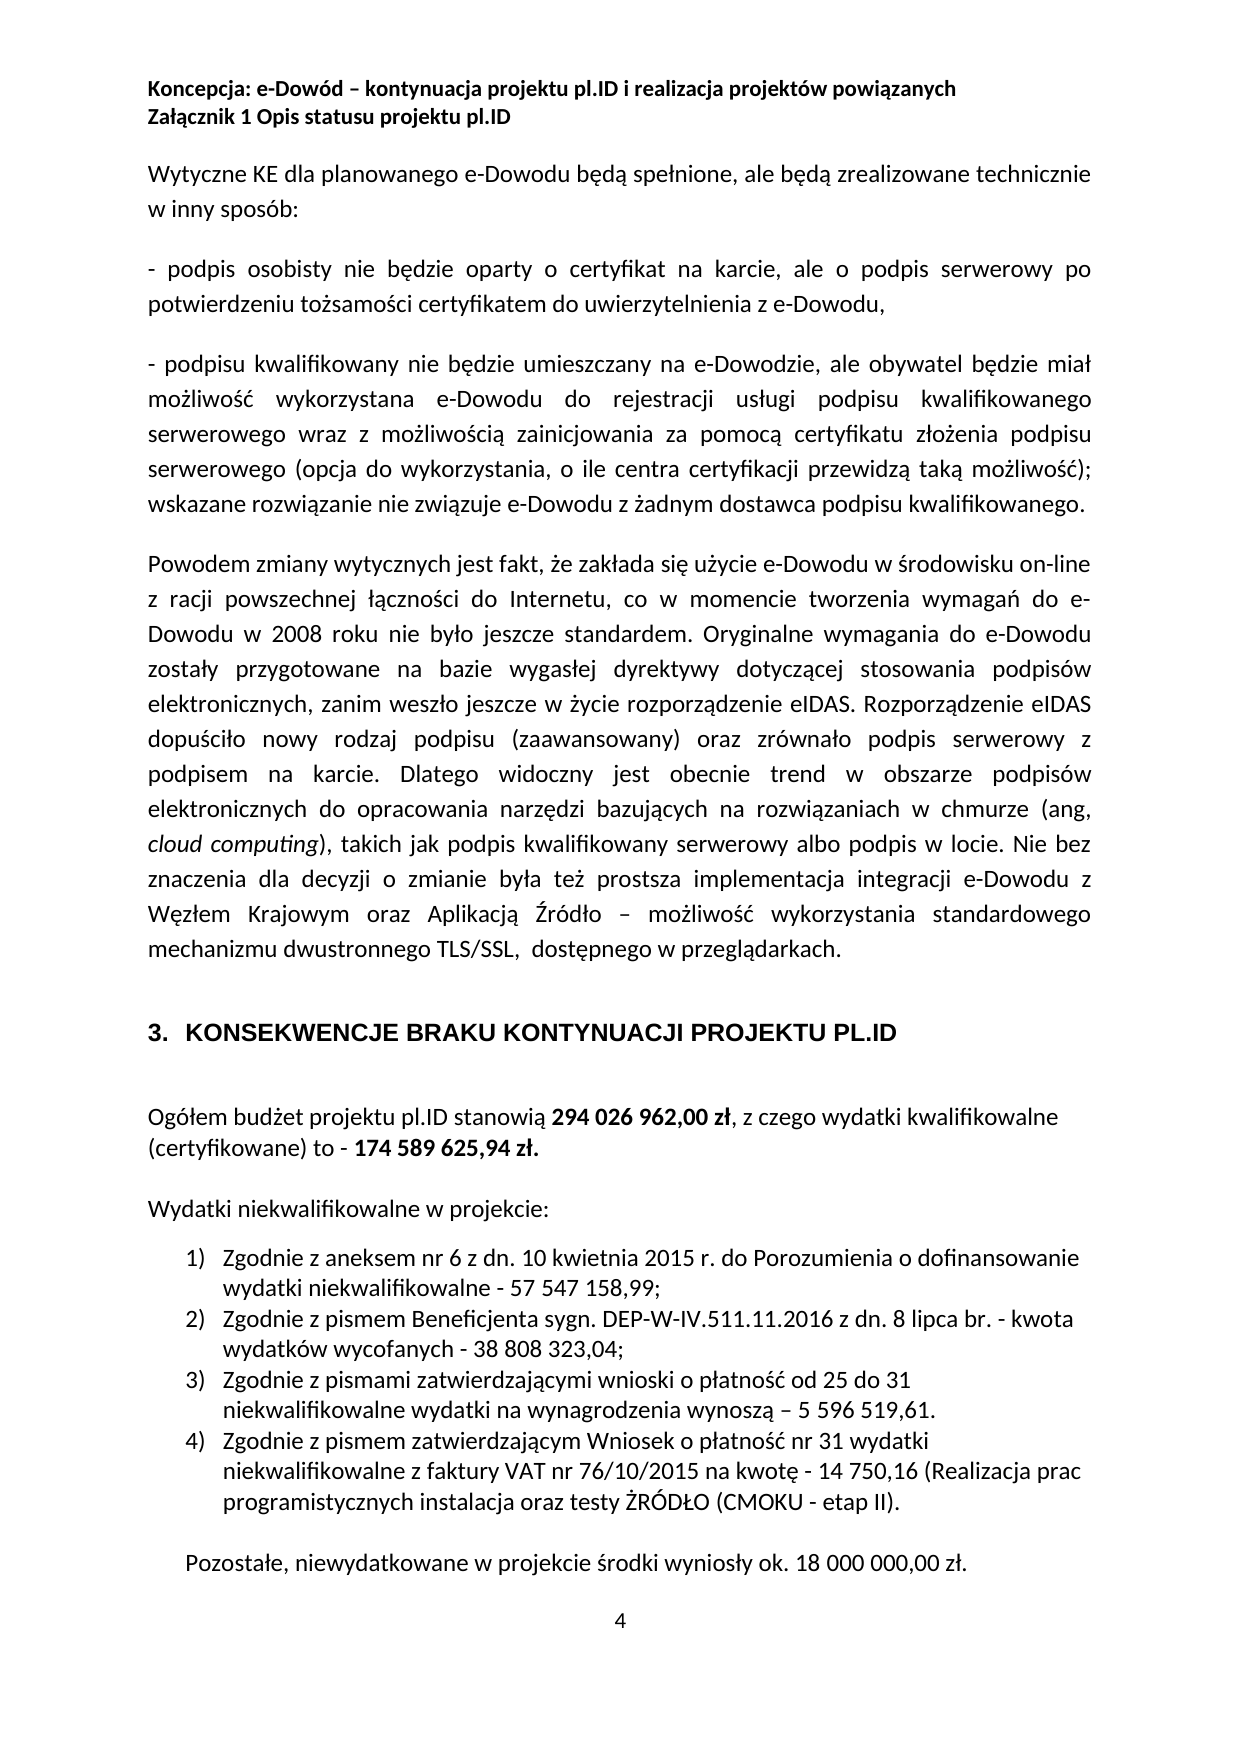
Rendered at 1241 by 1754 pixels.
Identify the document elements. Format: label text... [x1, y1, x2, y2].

text - podpisu kwalifikowany nie będzie umieszczany na e-Dowodzie, ale obywatel będzie miał możliwość wykorzystana e-Dowodu do rejestracji usługi podpisu kwalifikowanego serwerowego wraz z możliwością zainicjowania za pomocą certyfikatu złożenia podpisu serwerowego (opcja do wykorzystania, o ile centra certyfikacji przewidzą taką możliwość); wskazane rozwiązanie nie związuje e-Dowodu z żadnym dostawca podpisu kwalifikowanego. [148, 348, 1093, 518]
list Zgodnie z aneksem nr 6 z dn. 10 kwietnia 2015 r. do Porozumienia o dofinansowanie wydatki niekwalifikowalne - 57 547 158,99; [185, 1242, 1093, 1303]
list Zgodnie z pismem Beneficjenta sygn. DEP-W-IV.511.11.2016 z dn. 8 lipca br. - kwota wydatków wycofanych - 38 808 323,04; [185, 1303, 1093, 1364]
list Zgodnie z pismami zatwierdzającymi wnioski o płatność od 25 do 31 niekwalifikowalne wydatki na wynagrodzenia wynoszą – 5 596 519,61. [185, 1364, 1093, 1425]
text Ogółem budżet projektu pl.ID stanowią 294 026 962,00 zł, z czego wydatki kwalifikowalne (certyfikowane) to - 174 589 625,94 zł. [148, 1101, 1093, 1162]
list Konsekwencje braku kontynuacji Projektu PL.ID [148, 1018, 1093, 1047]
text Powodem zmiany wytycznych jest fakt, że zakłada się użycie e-Dowodu w środowisku on-line z racji powszechnej łączności do Internetu, co w momencie tworzenia wymagań do e-Dowodu w 2008 roku nie było jeszcze standardem. Oryginalne wymagania do e-Dowodu zostały przygotowane na bazie wygasłej dyrektywy dotyczącej stosowania podpisów elektronicznych, zanim weszło jeszcze w życie rozporządzenie eIDAS. Rozporządzenie eIDAS dopuściło nowy rodzaj podpisu (zaawansowany) oraz zrównało podpis serwerowy z podpisem na karcie. Dlatego widoczny jest obecnie trend w obszarze podpisów elektronicznych do opracowania narzędzi bazujących na rozwiązaniach w chmurze (ang, cloud computing), takich jak podpis kwalifikowany serwerowy albo podpis w locie. Nie bez znaczenia dla decyzji o zmianie była też prostsza implementacja integracji e-Dowodu z Węzłem Krajowym oraz Aplikacją Źródło – możliwość wykorzystania standardowego mechanizmu dwustronnego TLS/SSL, dostępnego w przeglądarkach. [148, 548, 1093, 963]
list Zgodnie z pismem zatwierdzającym Wniosek o płatność nr 31 wydatki niekwalifikowalne z faktury VAT nr 76/10/2015 na kwotę - 14 750,16 (Realizacja prac programistycznych instalacja oraz testy ŻRÓDŁO (CMOKU - etap II). [185, 1425, 1093, 1516]
text - podpis osobisty nie będzie oparty o certyfikat na karcie, ale o podpis serwerowy po potwierdzeniu tożsamości certyfikatem do uwierzytelnienia z e-Dowodu, [148, 253, 1093, 318]
text Wydatki niekwalifikowalne w projekcie: [148, 1193, 1093, 1223]
text Pozostałe, niewydatkowane w projekcie środki wyniosły ok. 18 000 000,00 zł. [185, 1547, 1093, 1577]
text Wytyczne KE dla planowanego e-Dowodu będą spełnione, ale będą zrealizowane technicznie w inny sposób: [148, 158, 1093, 223]
